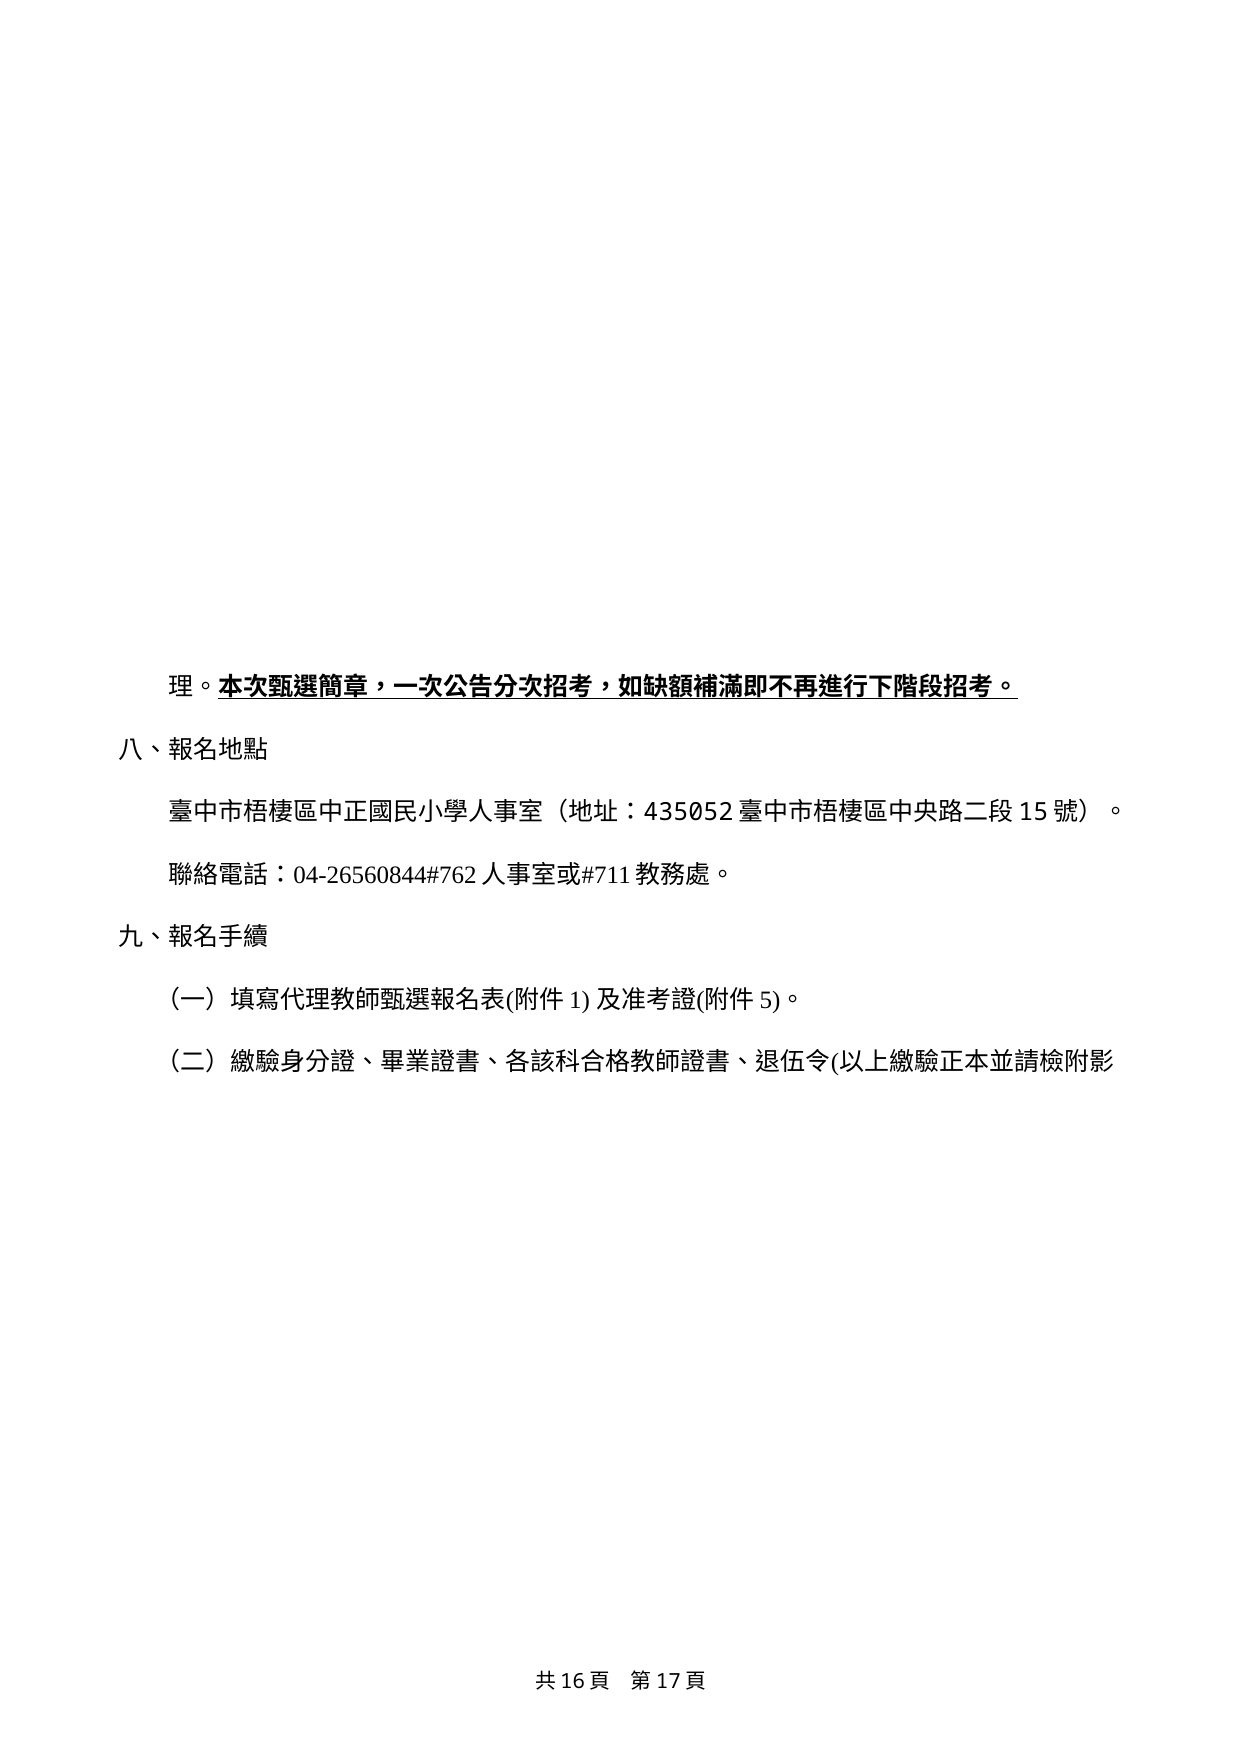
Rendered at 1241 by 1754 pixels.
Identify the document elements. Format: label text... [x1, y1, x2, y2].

text 聯絡電話：04-26560844#762人事室或#711教務處。 [168, 831, 1122, 893]
text 八、報名地點 臺中市梧棲區中正國民小學人事室（地址：435052臺中市梧棲區中央路二段15號）。 [118, 706, 1122, 831]
text 理。本次甄選簡章，一次公告分次招考，如缺額補滿即不再進行下階段招考。 [118, 643, 1122, 706]
text （一）填寫代理教師甄選報名表(附件1) 及准考證(附件5)。 [118, 956, 1122, 1018]
text 九、報名手續 [118, 893, 1122, 956]
text （二）繳驗身分證、畢業證書、各該科合格教師證書、退伍令(以上繳驗正本並請檢附影 [156, 1018, 1122, 1081]
